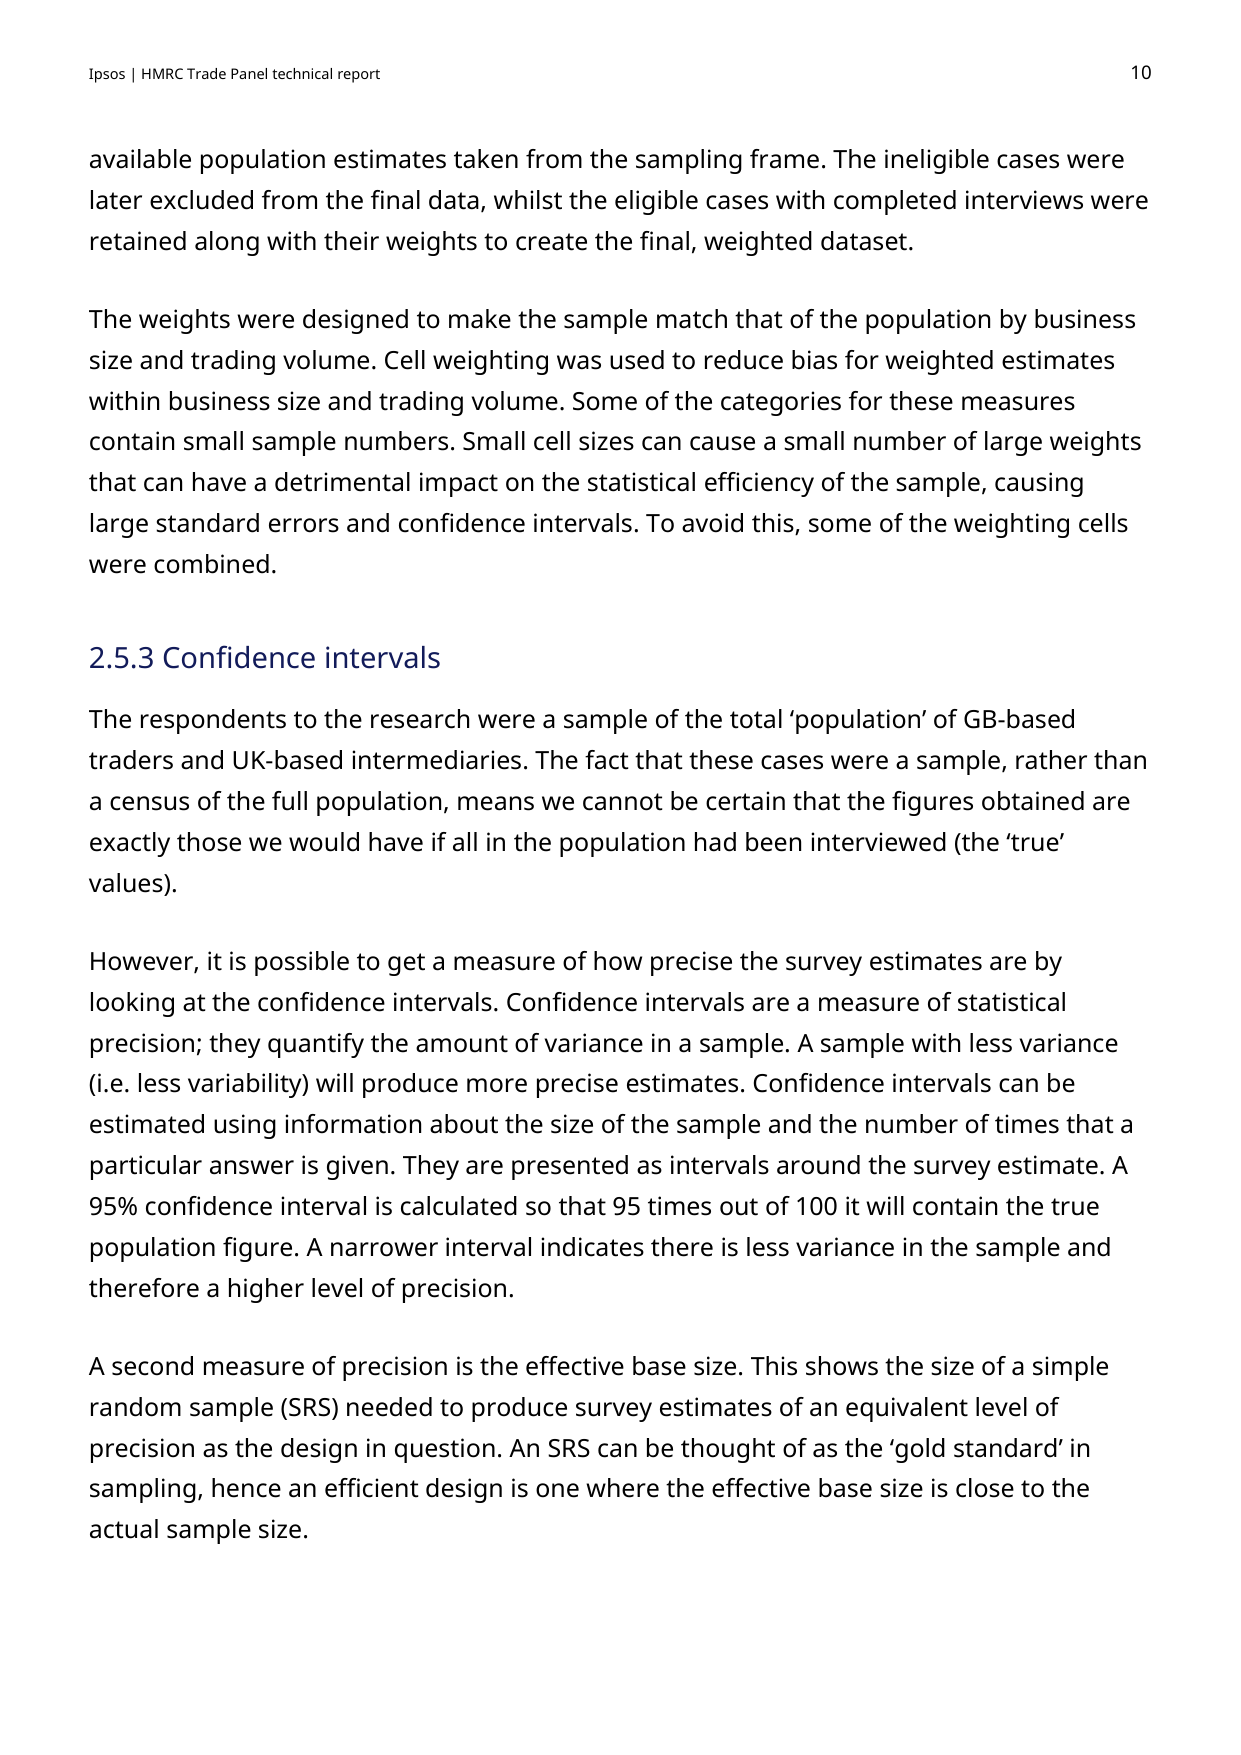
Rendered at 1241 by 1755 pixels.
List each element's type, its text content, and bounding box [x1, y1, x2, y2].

text The weights were designed to make the sample match that of the population by business size and trading volume. Cell weighting was used to reduce bias for weighted estimates within business size and trading volume. Some of the categories for these measures contain small sample numbers. Small cell sizes can cause a small number of large weights that can have a detrimental impact on the statistical efficiency of the sample, causing large standard errors and confidence intervals. To avoid this, some of the weighting cells were combined. [89, 301, 1152, 581]
subtitle 2.5.3 Confidence intervals [89, 637, 1152, 677]
list A second measure of precision is the effective base size. This shows the size of a simple random sample (SRS) needed to produce survey estimates of an equivalent level of precision as the design in question. An SRS can be thought of as the ‘gold standard’ in sampling, hence an efficient design is one where the effective base size is close to the actual sample size. [89, 1349, 1152, 1546]
list available population estimates taken from the sampling frame. The ineligible cases were later excluded from the final data, whilst the eligible cases with completed interviews were retained along with their weights to create the final, weighted dataset. [89, 141, 1152, 257]
list However, it is possible to get a measure of how precise the survey estimates are by looking at the confidence intervals. Confidence intervals are a measure of statistical precision; they quantify the amount of variance in a sample. A sample with less variance (i.e. less variability) will produce more precise estimates. Confidence intervals can be estimated using information about the size of the sample and the number of times that a particular answer is given. They are presented as intervals around the survey estimate. A 95% confidence interval is calculated so that 95 times out of 100 it will contain the true population figure. A narrower interval indicates there is less variance in the sample and therefore a higher level of precision. [89, 944, 1152, 1304]
list The respondents to the research were a sample of the total ‘population’ of GB-based traders and UK-based intermediaries. The fact that these cases were a sample, rather than a census of the full population, means we cannot be certain that the figures obtained are exactly those we would have if all in the population had been interviewed (the ‘true’ values). [89, 702, 1152, 899]
